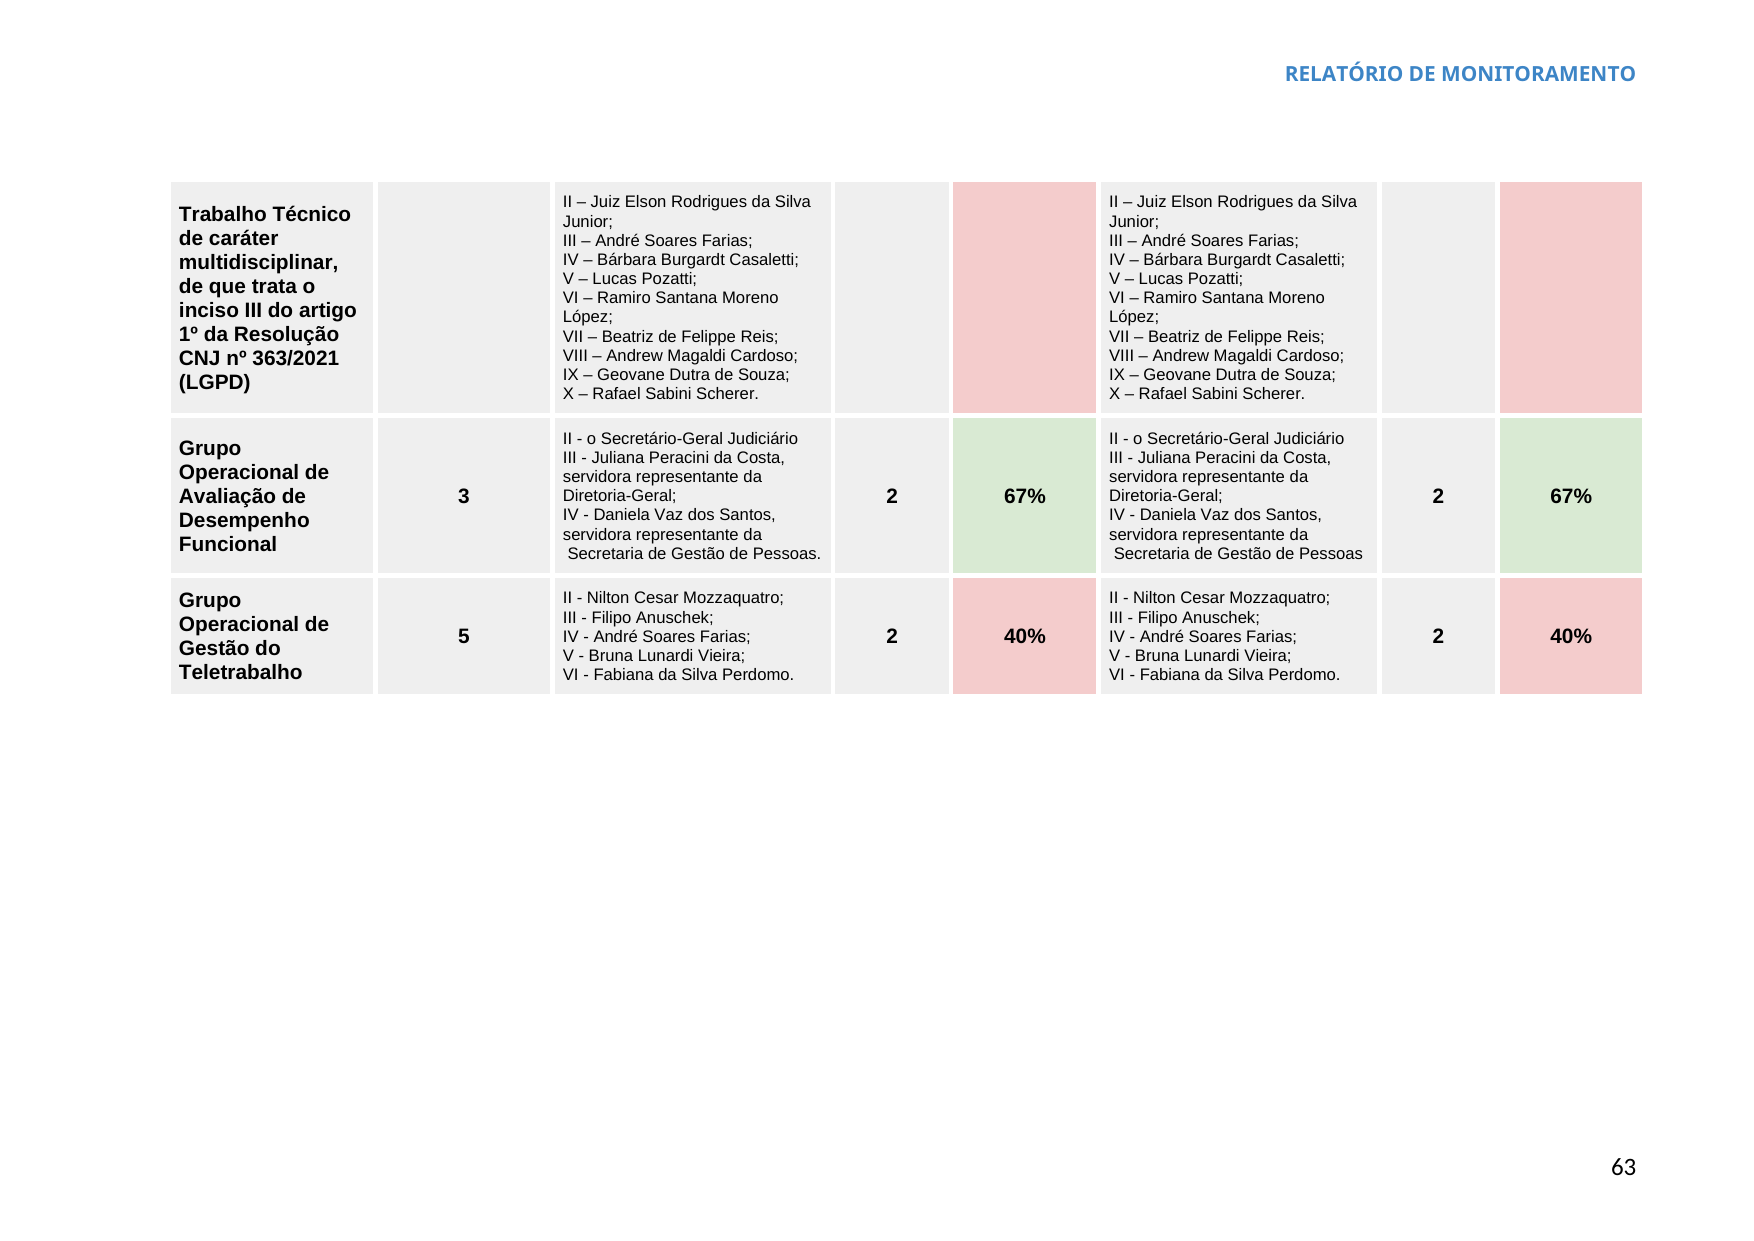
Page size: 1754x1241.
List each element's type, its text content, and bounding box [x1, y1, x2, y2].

table_cell 5 [378, 578, 550, 694]
table_cell [1382, 182, 1495, 413]
table_cell [835, 182, 949, 413]
table_cell [378, 182, 550, 413]
table_cell II – Juiz Elson Rodrigues da Silva Junior; III – André Soares Farias; IV – Bárbara Burgardt Casaletti; V – Lucas Pozatti; VI – Ramiro Santana Moreno López; VII – Beatriz de Felippe Reis; VIII – Andrew Magaldi Cardoso; IX – Geovane Dutra de Souza; X – Rafael Sabini Scherer. [555, 182, 831, 413]
table_cell II – Juiz Elson Rodrigues da Silva Junior; III – André Soares Farias; IV – Bárbara Burgardt Casaletti; V – Lucas Pozatti; VI – Ramiro Santana Moreno López; VII – Beatriz de Felippe Reis; VIII – Andrew Magaldi Cardoso; IX – Geovane Dutra de Souza; X – Rafael Sabini Scherer. [1101, 182, 1377, 413]
table_cell Trabalho Técnico de caráter multidisciplinar, de que trata o inciso III do artigo 1º da Resolução CNJ nº 363/2021 (LGPD) [171, 182, 373, 413]
table_cell [1500, 182, 1642, 413]
table_cell 2 [835, 418, 949, 573]
table_cell [953, 182, 1096, 413]
table_cell 3 [378, 418, 550, 573]
table_cell 67% [1500, 418, 1642, 573]
table_cell Grupo Operacional de Gestão do Teletrabalho [171, 578, 373, 694]
table_cell 2 [1382, 578, 1495, 694]
table_cell 2 [1382, 418, 1495, 573]
table_cell 40% [1500, 578, 1642, 694]
table_cell 40% [953, 578, 1096, 694]
table_cell 2 [835, 578, 949, 694]
table_cell II - o Secretário-Geral Judiciário III - Juliana Peracini da Costa, servidora representante da Diretoria-Geral; IV - Daniela Vaz dos Santos, servidora representante da Secretaria de Gestão de Pessoas. [555, 418, 831, 573]
table_cell II - Nilton Cesar Mozzaquatro; III - Filipo Anuschek; IV - André Soares Farias; V - Bruna Lunardi Vieira; VI - Fabiana da Silva Perdomo. [555, 578, 831, 694]
table_cell 67% [953, 418, 1096, 573]
table_cell II - Nilton Cesar Mozzaquatro; III - Filipo Anuschek; IV - André Soares Farias; V - Bruna Lunardi Vieira; VI - Fabiana da Silva Perdomo. [1101, 578, 1377, 694]
table_cell Grupo Operacional de Avaliação de Desempenho Funcional [171, 418, 373, 573]
table_cell II - o Secretário-Geral Judiciário III - Juliana Peracini da Costa, servidora representante da Diretoria-Geral; IV - Daniela Vaz dos Santos, servidora representante da Secretaria de Gestão de Pessoas [1101, 418, 1377, 573]
